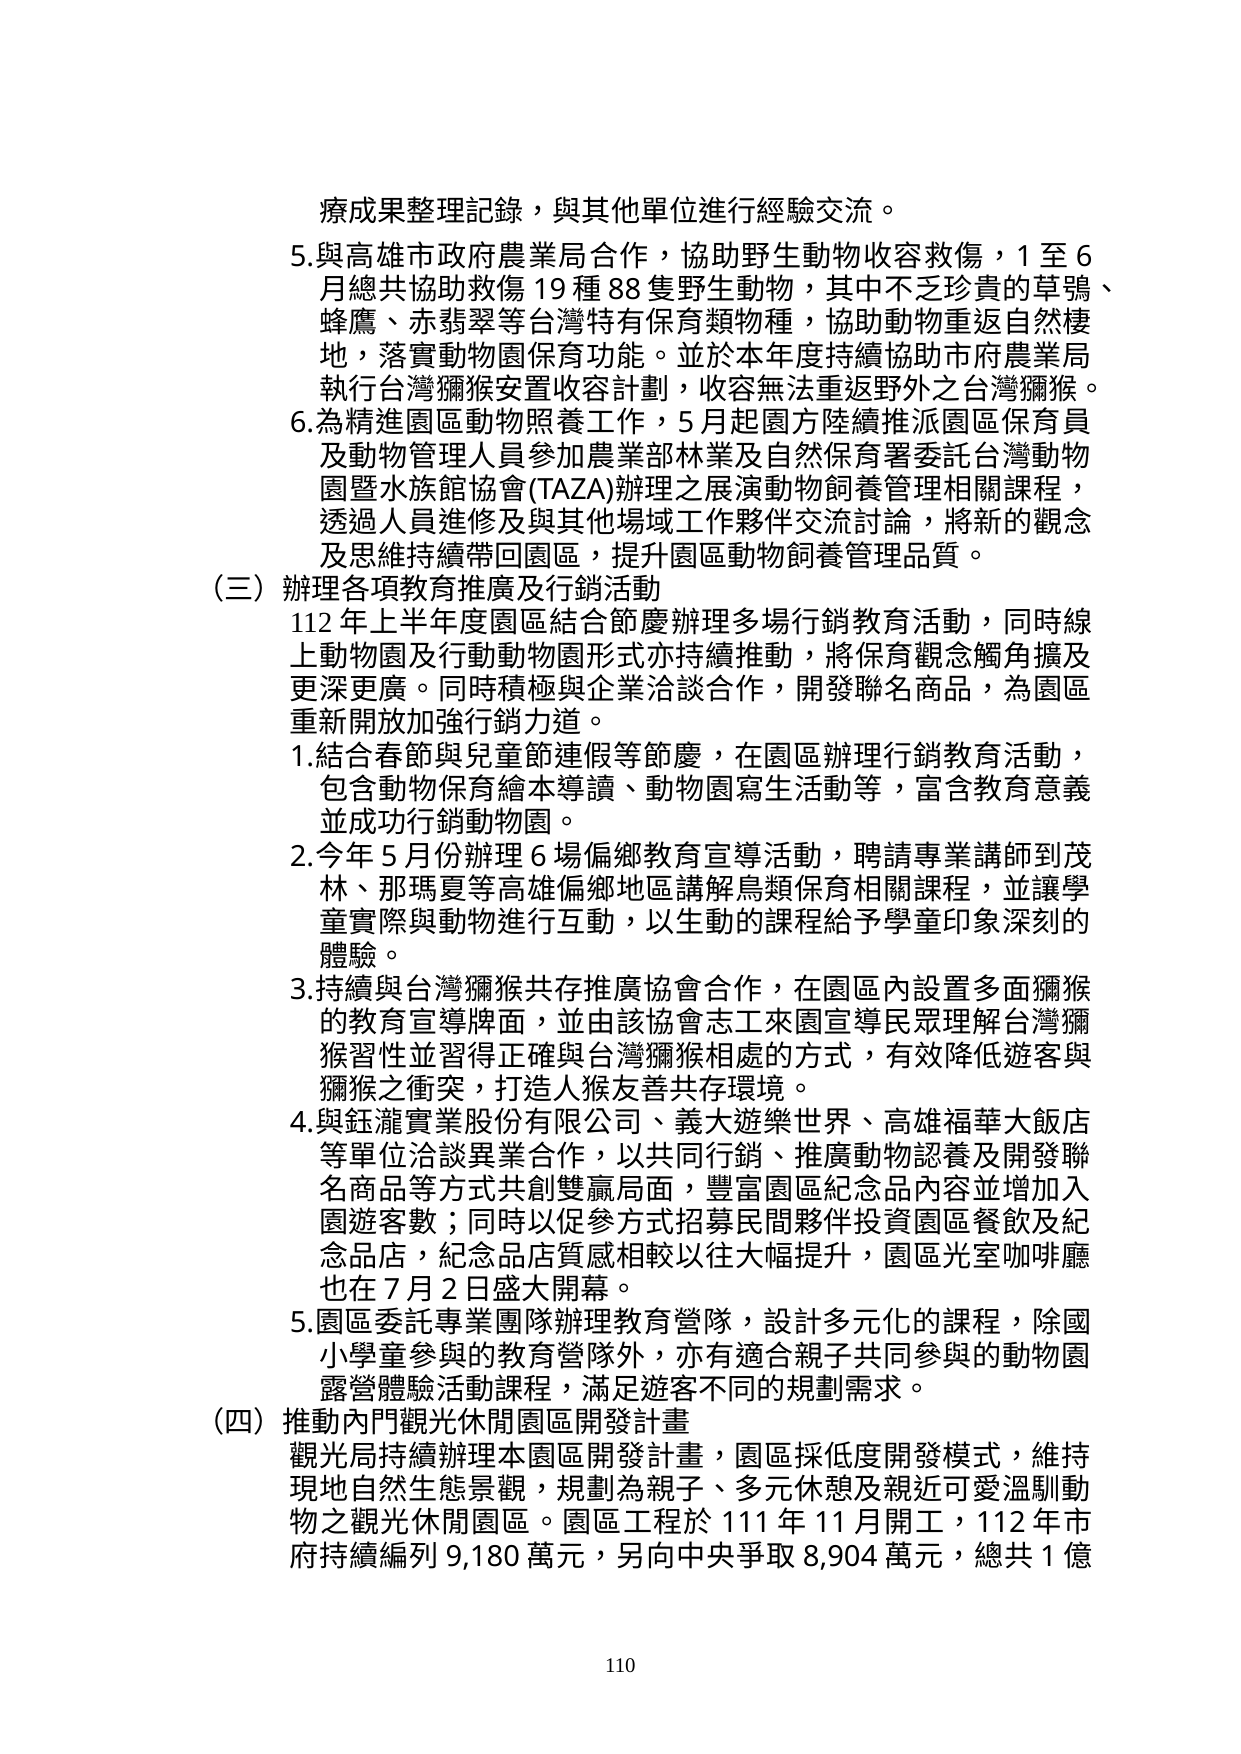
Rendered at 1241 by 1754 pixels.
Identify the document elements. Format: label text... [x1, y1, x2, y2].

text （四）推動內門觀光休閒園區開發計畫 [195, 1406, 1092, 1439]
text 觀光局持續辦理本園區開發計畫，園區採低度開發模式，維持現地自然生態景觀，規劃為親子、多元休憩及親近可愛溫馴動物之觀光休閒園區。園區工程於111年11月開工，112年市府持續編列9,180萬元，另向中央爭取8,904萬元，總共1億8,084萬元投入園區工程，截至6月底工程進度20.68%，預計114年底完成園區開發作業。另本案擬採OT促參模式進行招商，招募民間企業夥伴投資及營運，112年初已啟動招商程序。 [289, 1439, 1092, 1573]
text 療成果整理記錄，與其他單位進行經驗交流。 [289, 164, 1092, 239]
text （三）辦理各項教育推廣及行銷活動 [195, 573, 1092, 606]
text 2.今年5月份辦理6場偏鄉教育宣導活動，聘請專業講師到茂林、那瑪夏等高雄偏鄉地區講解鳥類保育相關課程，並讓學童實際與動物進行互動，以生動的課程給予學童印象深刻的體驗。 [289, 839, 1092, 973]
text 3.持續與台灣獼猴共存推廣協會合作，在園區內設置多面獼猴的教育宣導牌面，並由該協會志工來園宣導民眾理解台灣獼猴習性並習得正確與台灣獼猴相處的方式，有效降低遊客與獼猴之衝突，打造人猴友善共存環境。 [289, 973, 1092, 1106]
text 4.與鈺瀧實業股份有限公司、義大遊樂世界、高雄福華大飯店等單位洽談異業合作，以共同行銷、推廣動物認養及開發聯名商品等方式共創雙贏局面，豐富園區紀念品內容並增加入園遊客數；同時以促參方式招募民間夥伴投資園區餐飲及紀念品店，紀念品店質感相較以往大幅提升，園區光室咖啡廳也在7月2日盛大開幕。 [289, 1106, 1092, 1306]
text 1.結合春節與兒童節連假等節慶，在園區辦理行銷教育活動，包含動物保育繪本導讀、動物園寫生活動等，富含教育意義並成功行銷動物園。 [289, 739, 1092, 839]
text 6.為精進園區動物照養工作，5月起園方陸續推派園區保育員及動物管理人員參加農業部林業及自然保育署委託台灣動物園暨水族館協會(TAZA)辦理之展演動物飼養管理相關課程，透過人員進修及與其他場域工作夥伴交流討論，將新的觀念及思維持續帶回園區，提升園區動物飼養管理品質。 [289, 406, 1092, 573]
text 5.園區委託專業團隊辦理教育營隊，設計多元化的課程，除國小學童參與的教育營隊外，亦有適合親子共同參與的動物園露營體驗活動課程，滿足遊客不同的規劃需求。 [289, 1306, 1092, 1406]
text 5.與高雄市政府農業局合作，協助野生動物收容救傷，1至6月總共協助救傷19種88隻野生動物，其中不乏珍貴的草鴞、蜂鷹、赤翡翠等台灣特有保育類物種，協助動物重返自然棲地，落實動物園保育功能。並於本年度持續協助市府農業局執行台灣獼猴安置收容計劃，收容無法重返野外之台灣獼猴。 [289, 239, 1092, 406]
text 112年上半年度園區結合節慶辦理多場行銷教育活動，同時線上動物園及行動動物園形式亦持續推動，將保育觀念觸角擴及更深更廣。同時積極與企業洽談合作，開發聯名商品，為園區重新開放加強行銷力道。 [289, 606, 1092, 739]
